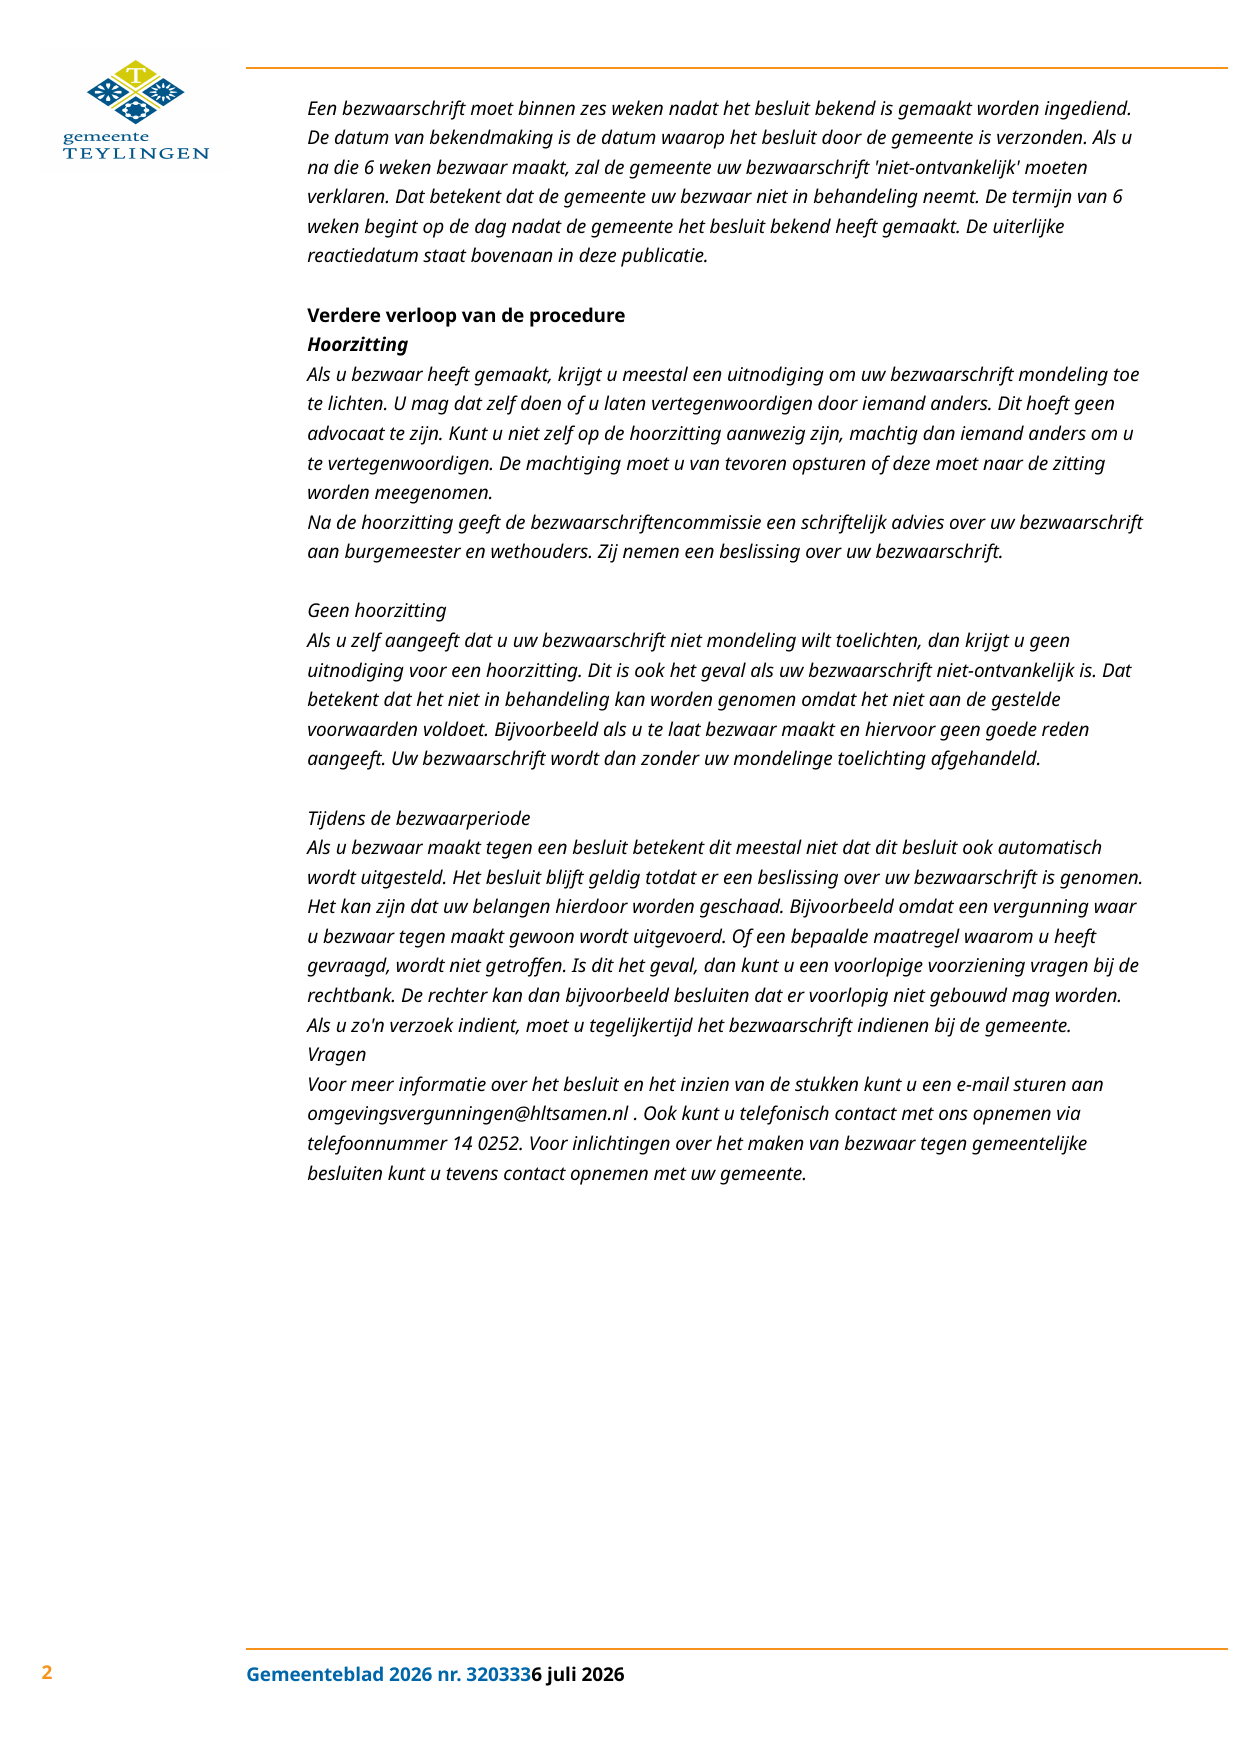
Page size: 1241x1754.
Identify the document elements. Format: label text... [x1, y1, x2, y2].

list Vragen [248, 1041, 1152, 1067]
picture [41, 47, 231, 172]
list Als u bezwaar maakt tegen een besluit betekent dit meestal niet dat dit besluit ook automatisch wordt uitgesteld. Het besluit blijft geldig totdat er een beslissing over uw bezwaarschrift is genomen. Het kan zijn dat uw belangen hierdoor worden geschaad. Bijvoorbeeld omdat een vergunning waar u bezwaar tegen maakt gewoon wordt uitgevoerd. Of een bepaalde maatregel waarom u heeft gevraagd, wordt niet getroffen. Is dit het geval, dan kunt u een voorlopige voorziening vragen bij de rechtbank. De rechter kan dan bijvoorbeeld besluiten dat er voorlopig niet gebouwd mag worden. Als u zo'n verzoek indient, moet u tegelijkertijd het bezwaarschrift indienen bij de gemeente. [248, 834, 1152, 1038]
list Voor meer informatie over het besluit en het inzien van de stukken kunt u een e-mail sturen aan omgevingsvergunningen@hltsamen.nl . Ook kunt u telefonisch contact met ons opnemen via telefoonnummer 14 0252. Voor inlichtingen over het maken van bezwaar tegen gemeentelijke besluiten kunt u tevens contact opnemen met uw gemeente. [248, 1071, 1152, 1186]
list Als u bezwaar heeft gemaakt, krijgt u meestal een uitnodiging om uw bezwaarschrift mondeling toe te lichten. U mag dat zelf doen of u laten vertegenwoordigen door iemand anders. Dit hoeft geen advocaat te zijn. Kunt u niet zelf op de hoorzitting aanwezig zijn, machtig dan iemand anders om u te vertegenwoordigen. De machtiging moet u van tevoren opsturen of deze moet naar de zitting worden meegenomen. [248, 361, 1152, 505]
list Als u zelf aangeeft dat u uw bezwaarschrift niet mondeling wilt toelichten, dan krijgt u geen uitnodiging voor een hoorzitting. Dit is ook het geval als uw bezwaarschrift niet-ontvankelijk is. Dat betekent dat het niet in behandeling kan worden genomen omdat het niet aan de gestelde voorwaarden voldoet. Bijvoorbeeld als u te laat bezwaar maakt en hiervoor geen goede reden aangeeft. Uw bezwaarschrift wordt dan zonder uw mondelinge toelichting afgehandeld. [248, 627, 1152, 771]
list Hoorzitting [248, 331, 1152, 357]
list Tijdens de bezwaarperiode [248, 805, 1152, 831]
list Verdere verloop van de procedure [248, 302, 1152, 328]
list Een bezwaarschrift moet binnen zes weken nadat het besluit bekend is gemaakt worden ingediend. De datum van bekendmaking is de datum waarop het besluit door de gemeente is verzonden. Als u na die 6 weken bezwaar maakt, zal de gemeente uw bezwaarschrift 'niet-ontvankelijk' moeten verklaren. Dat betekent dat de gemeente uw bezwaar niet in behandeling neemt. De termijn van 6 weken begint op de dag nadat de gemeente het besluit bekend heeft gemaakt. De uiterlijke reactiedatum staat bovenaan in deze publicatie. [248, 95, 1152, 268]
list Geen hoorzitting [248, 598, 1152, 623]
list Na de hoorzitting geeft de bezwaarschriftencommissie een schriftelijk advies over uw bezwaarschrift aan burgemeester en wethouders. Zij nemen een beslissing over uw bezwaarschrift. [248, 509, 1152, 564]
